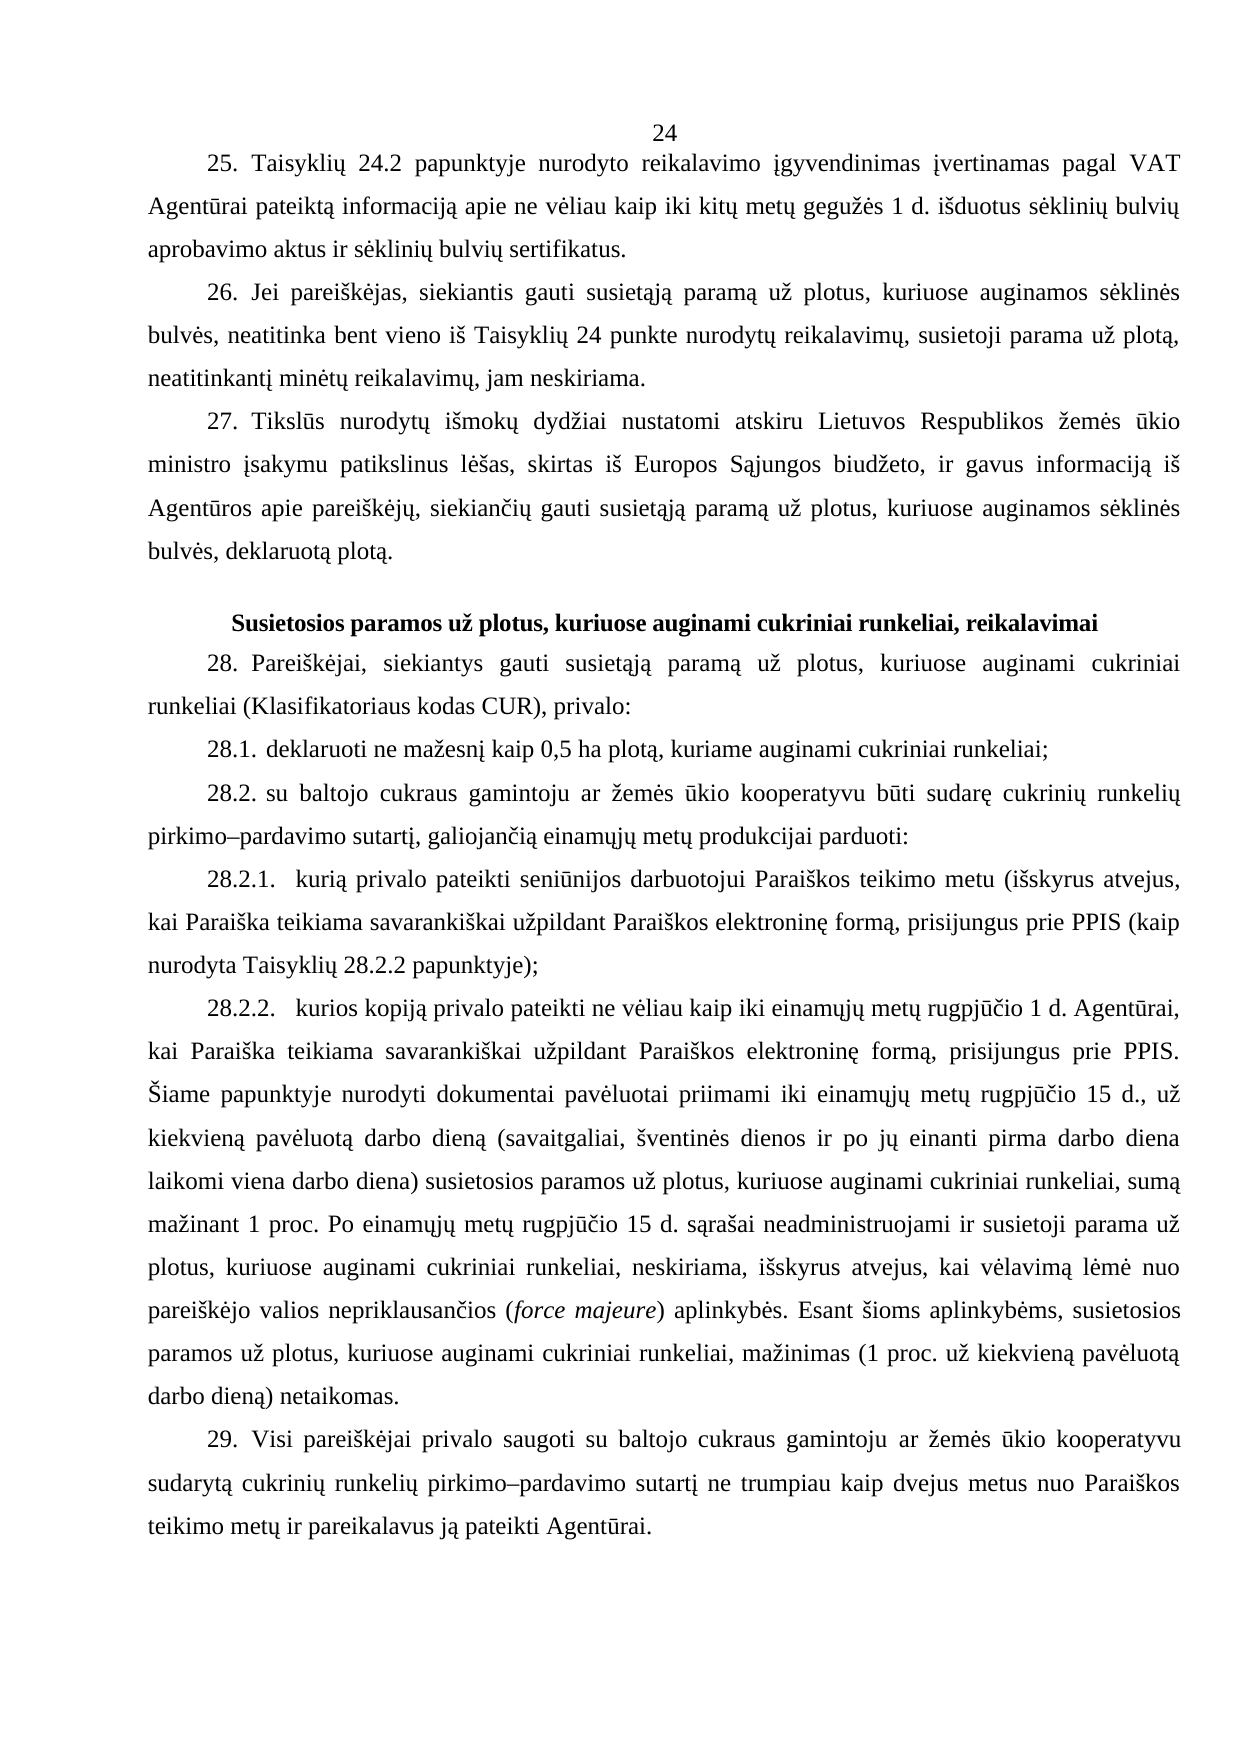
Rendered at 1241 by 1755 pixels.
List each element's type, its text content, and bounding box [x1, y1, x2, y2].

text 26. Jei pareiškėjas, siekiantis gauti susietąją paramą už plotus, kuriuose auginamos sėklinės bulvės, neatitinka bent vieno iš Taisyklių 24 punkte nurodytų reikalavimų, susietoji parama už plotą, neatitinkantį minėtų reikalavimų, jam neskiriama. [148, 277, 1181, 392]
text Susietosios paramos už plotus, kuriuose auginami cukriniai runkeliai, reikalavimai [148, 608, 1181, 636]
text 27. Tikslūs nurodytų išmokų dydžiai nustatomi atskiru Lietuvos Respublikos žemės ūkio ministro įsakymu patikslinus lėšas, skirtas iš Europos Sąjungos biudžeto, ir gavus informaciją iš Agentūros apie pareiškėjų, siekiančių gauti susietąją paramą už plotus, kuriuose auginamos sėklinės bulvės, deklaruotą plotą. [148, 406, 1181, 564]
text 29. Visi pareiškėjai privalo saugoti su baltojo cukraus gamintoju ar žemės ūkio kooperatyvu sudarytą cukrinių runkelių pirkimo–pardavimo sutartį ne trumpiau kaip dvejus metus nuo Paraiškos teikimo metų ir pareikalavus ją pateikti Agentūrai. [148, 1424, 1181, 1539]
text 28.2. su baltojo cukraus gamintoju ar žemės ūkio kooperatyvu būti sudarę cukrinių runkelių pirkimo–pardavimo sutartį, galiojančią einamųjų metų produkcijai parduoti: [148, 778, 1181, 849]
text 28.1. deklaruoti ne mažesnį kaip 0,5 ha plotą, kuriame auginami cukriniai runkeliai; [148, 734, 1181, 763]
text 28.2.2. kurios kopiją privalo pateikti ne vėliau kaip iki einamųjų metų rugpjūčio 1 d. Agentūrai, kai Paraiška teikiama savarankiškai užpildant Paraiškos elektroninę formą, prisijungus prie PPIS. Šiame papunktyje nurodyti dokumentai pavėluotai priimami iki einamųjų metų rugpjūčio 15 d., už kiekvieną pavėluotą darbo dieną (savaitgaliai, šventinės dienos ir po jų einanti pirma darbo diena laikomi viena darbo diena) susietosios paramos už plotus, kuriuose auginami cukriniai runkeliai, sumą mažinant 1 proc. Po einamųjų metų rugpjūčio 15 d. sąrašai neadministruojami ir susietoji parama už plotus, kuriuose auginami cukriniai runkeliai, neskiriama, išskyrus atvejus, kai vėlavimą lėmė nuo pareiškėjo valios nepriklausančios (force majeure) aplinkybės. Esant šioms aplinkybėms, susietosios paramos už plotus, kuriuose auginami cukriniai runkeliai, mažinimas (1 proc. už kiekvieną pavėluotą darbo dieną) netaikomas. [148, 993, 1181, 1410]
text 25. Taisyklių 24.2 papunktyje nurodyto reikalavimo įgyvendinimas įvertinamas pagal VAT Agentūrai pateiktą informaciją apie ne vėliau kaip iki kitų metų gegužės 1 d. išduotus sėklinių bulvių aprobavimo aktus ir sėklinių bulvių sertifikatus. [148, 148, 1181, 263]
text 28.2.1. kurią privalo pateikti seniūnijos darbuotojui Paraiškos teikimo metu (išskyrus atvejus, kai Paraiška teikiama savarankiškai užpildant Paraiškos elektroninę formą, prisijungus prie PPIS (kaip nurodyta Taisyklių 28.2.2 papunktyje); [148, 864, 1181, 979]
text 28. Pareiškėjai, siekiantys gauti susietąją paramą už plotus, kuriuose auginami cukriniai runkeliai (Klasifikatoriaus kodas CUR), privalo: [148, 648, 1181, 720]
